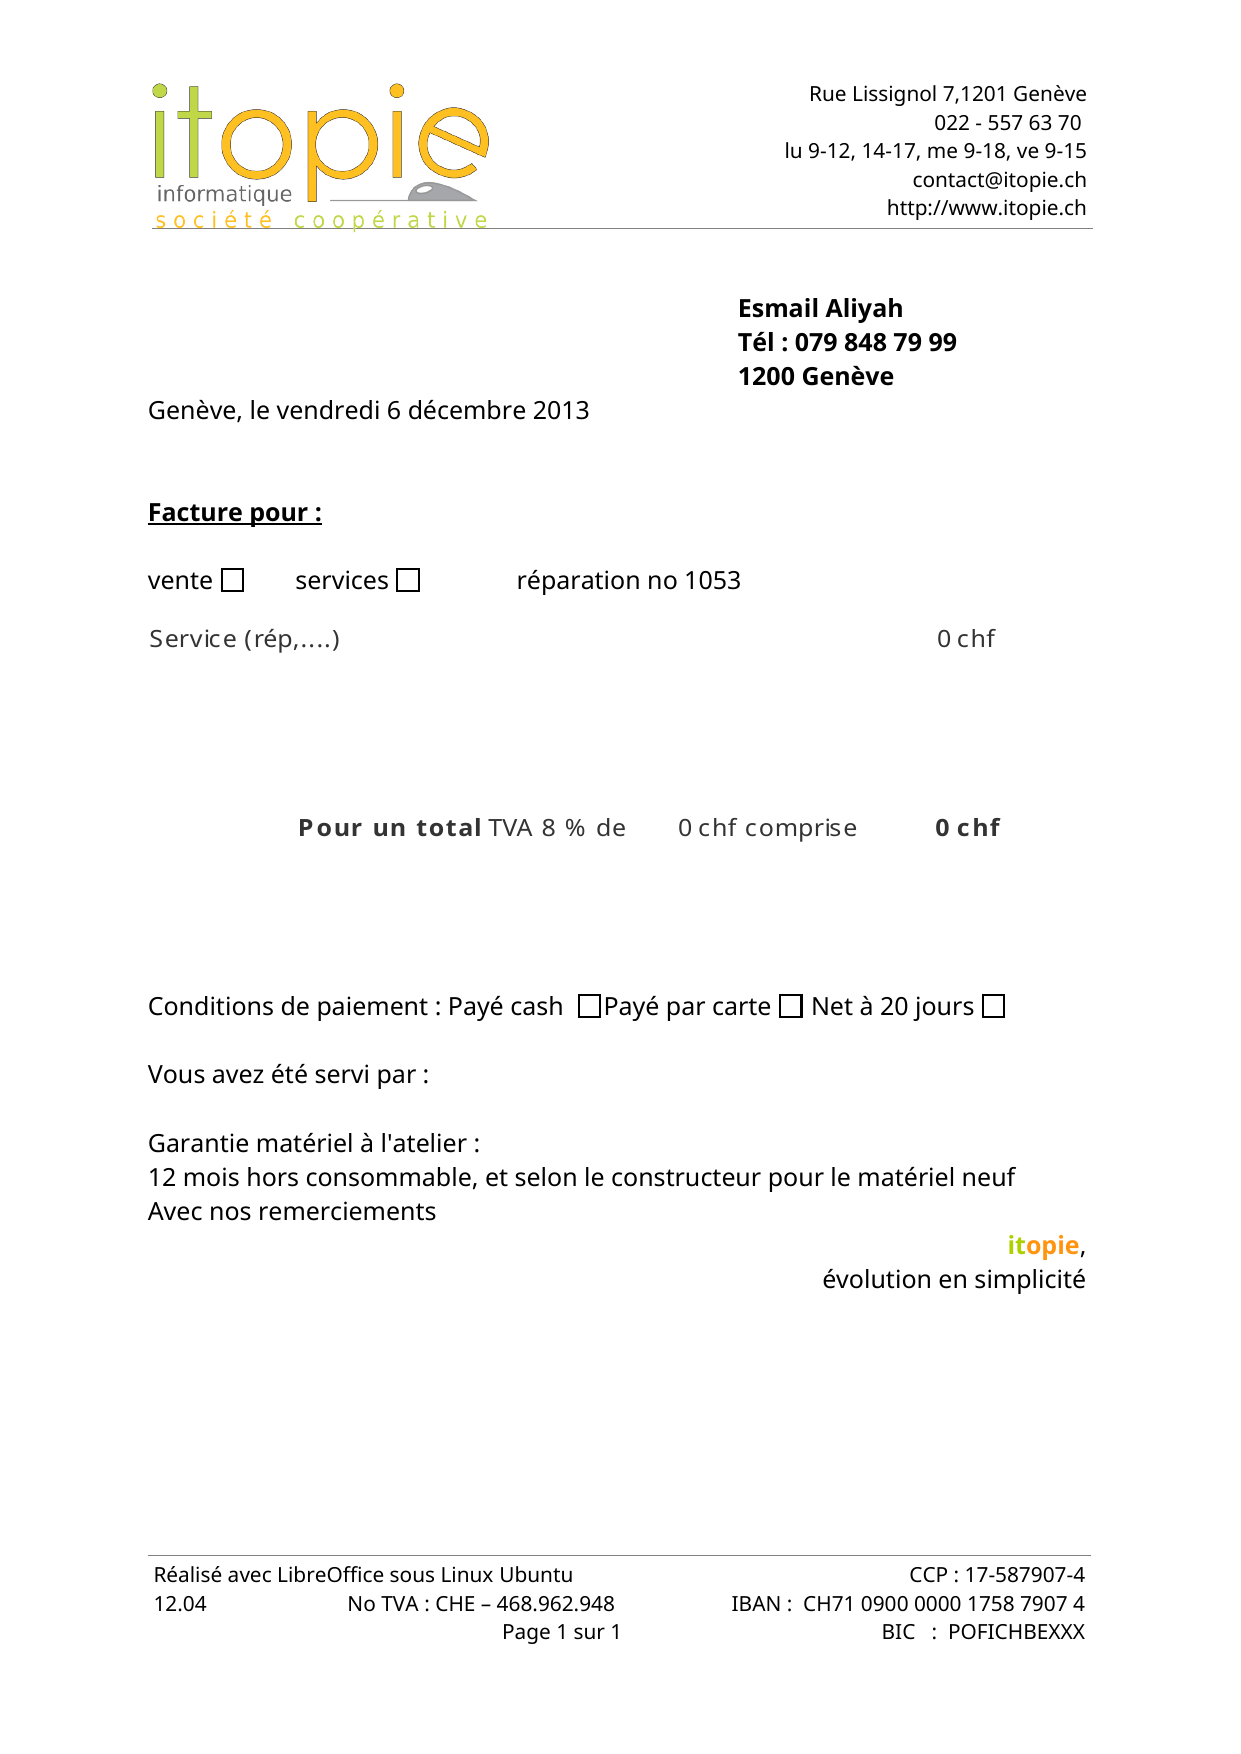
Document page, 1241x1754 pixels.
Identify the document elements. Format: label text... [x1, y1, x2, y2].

text itopie, [148, 1227, 1093, 1262]
text Vous avez été servi par : [148, 1057, 1093, 1091]
text 12 mois hors consommable, et selon le constructeur pour le matériel neuf [148, 1159, 1093, 1193]
text 1200 Genève [148, 358, 1093, 392]
text évolution en simplicité [148, 1262, 1093, 1296]
text Tél : 079 848 79 99 [148, 324, 1093, 358]
text Esmail Aliyah [148, 290, 1093, 324]
text Conditions de paiement : Payé cash Payé par carte Net à 20 jours [148, 989, 1093, 1023]
picture [138, 72, 500, 244]
text vente services réparation no 1053 [148, 563, 1093, 597]
text Genève, le vendredi 6 décembre 2013 [148, 392, 1093, 427]
text Avec nos remerciements [148, 1193, 1093, 1227]
text Garantie matériel à l'atelier : [148, 1125, 1093, 1159]
text Facture pour : [148, 495, 1093, 529]
